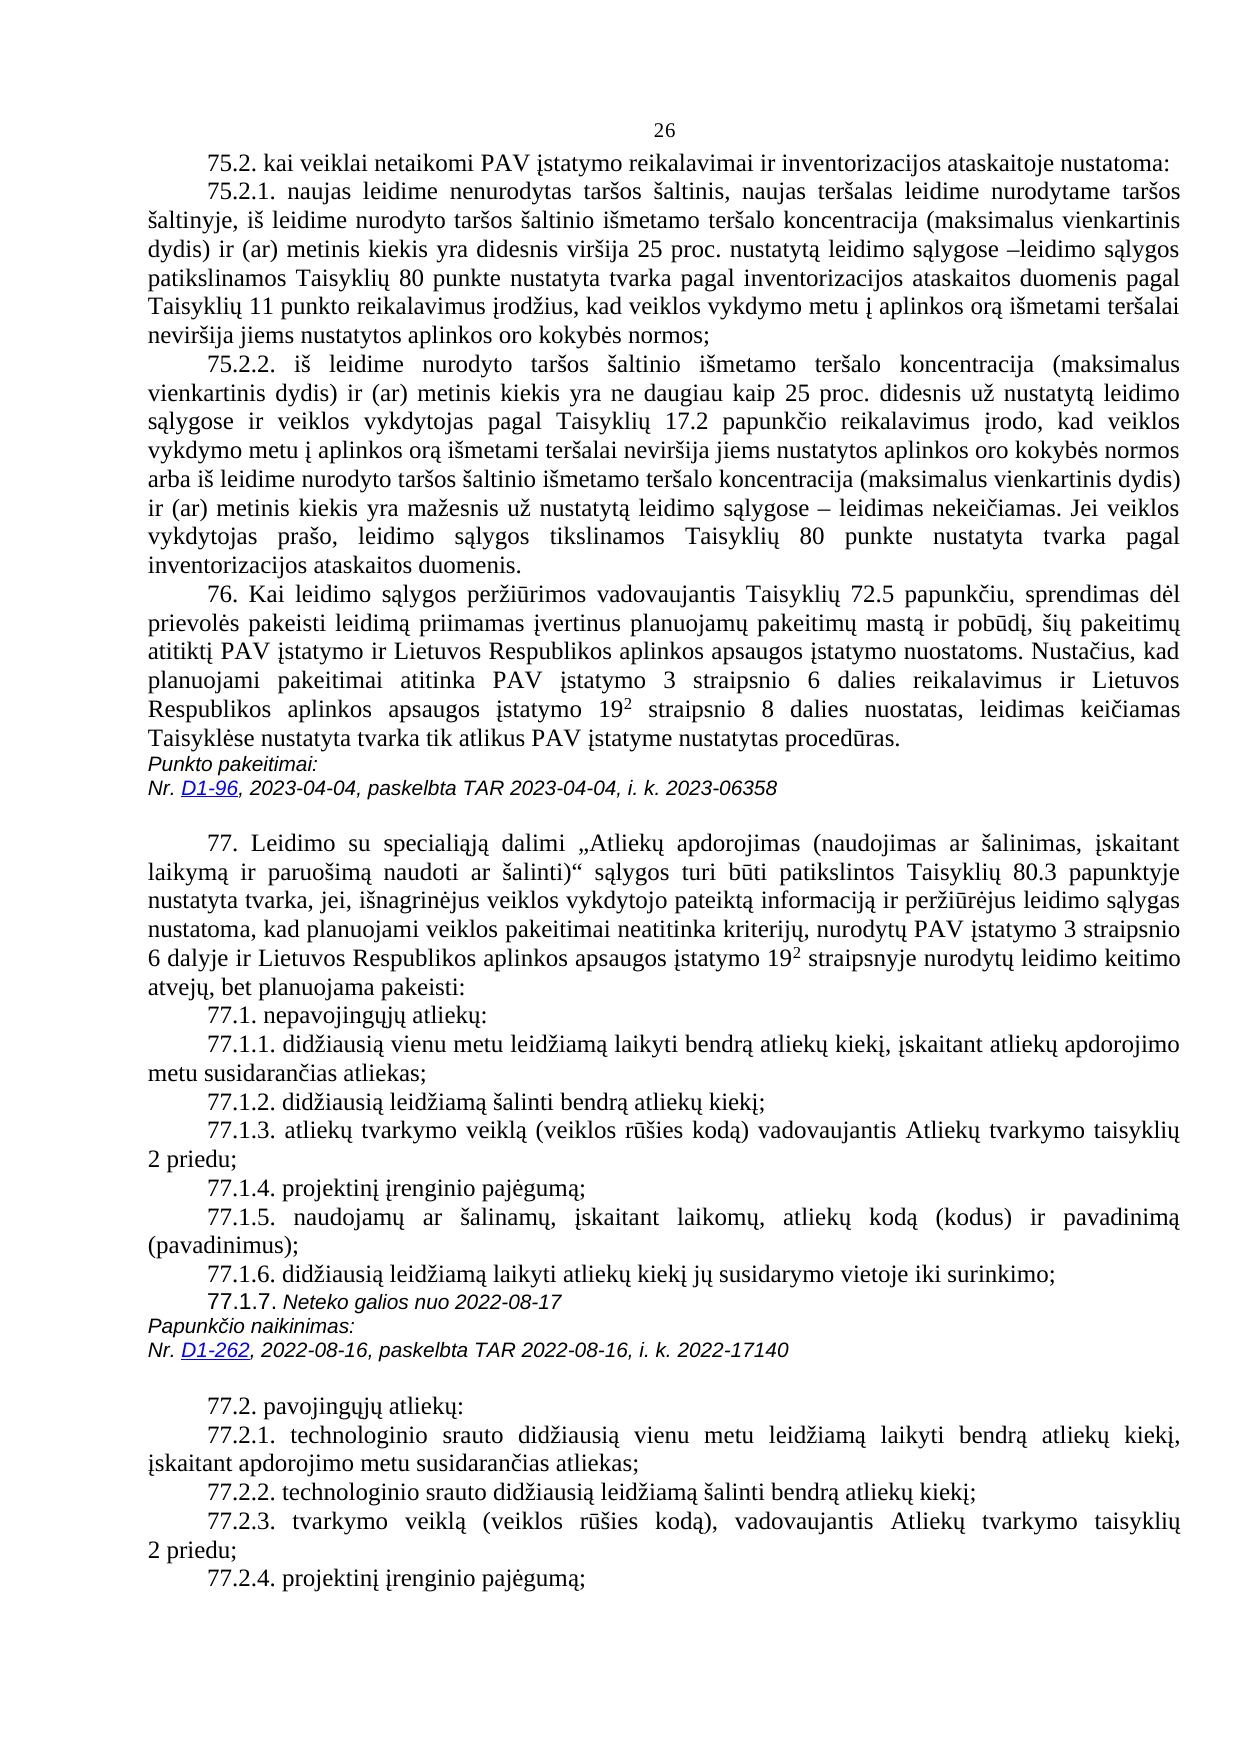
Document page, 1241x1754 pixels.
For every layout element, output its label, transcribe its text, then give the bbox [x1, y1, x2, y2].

text 77.2.3. tvarkymo veiklą (veiklos rūšies kodą), vadovaujantis Atliekų tvarkymo taisyklių 2 priedu; [148, 1506, 1181, 1563]
text Nr. D1-262, 2022-08-16, paskelbta TAR 2022-08-16, i. k. 2022-17140 [148, 1338, 1181, 1362]
text 77.1.6. didžiausią leidžiamą laikyti atliekų kiekį jų susidarymo vietoje iki surinkimo; [148, 1259, 1181, 1288]
text 77.1.4. projektinį įrenginio pajėgumą; [148, 1173, 1181, 1202]
text 75.2.2. iš leidime nurodyto taršos šaltinio išmetamo teršalo koncentracija (maksimalus vienkartinis dydis) ir (ar) metinis kiekis yra ne daugiau kaip 25 proc. didesnis už nustatytą leidimo sąlygose ir veiklos vykdytojas pagal Taisyklių 17.2 papunkčio reikalavimus įrodo, kad veiklos vykdymo metu į aplinkos orą išmetami teršalai neviršija jiems nustatytos aplinkos oro kokybės normos arba iš leidime nurodyto taršos šaltinio išmetamo teršalo koncentracija (maksimalus vienkartinis dydis) ir (ar) metinis kiekis yra mažesnis už nustatytą leidimo sąlygose – leidimas nekeičiamas. Jei veiklos vykdytojas prašo, leidimo sąlygos tikslinamos Taisyklių 80 punkte nustatyta tvarka pagal inventorizacijos ataskaitos duomenis. [148, 349, 1181, 579]
text Nr. D1-96, 2023-04-04, paskelbta TAR 2023-04-04, i. k. 2023-06358 [148, 775, 1181, 799]
text 77.1.3. atliekų tvarkymo veiklą (veiklos rūšies kodą) vadovaujantis Atliekų tvarkymo taisyklių 2 priedu; [148, 1116, 1181, 1173]
text 77.2. pavojingųjų atliekų: [148, 1391, 1181, 1420]
text 77.1.5. naudojamų ar šalinamų, įskaitant laikomų, atliekų kodą (kodus) ir pavadinimą (pavadinimus); [148, 1202, 1181, 1259]
text 75.2.1. naujas leidime nenurodytas taršos šaltinis, naujas teršalas leidime nurodytame taršos šaltinyje, iš leidime nurodyto taršos šaltinio išmetamo teršalo koncentracija (maksimalus vienkartinis dydis) ir (ar) metinis kiekis yra didesnis viršija 25 proc. nustatytą leidimo sąlygose –leidimo sąlygos patikslinamos Taisyklių 80 punkte nustatyta tvarka pagal inventorizacijos ataskaitos duomenis pagal Taisyklių 11 punkto reikalavimus įrodžius, kad veiklos vykdymo metu į aplinkos orą išmetami teršalai neviršija jiems nustatytos aplinkos oro kokybės normos; [148, 176, 1181, 349]
text Papunkčio naikinimas: [148, 1314, 1181, 1338]
text 77.2.4. projektinį įrenginio pajėgumą; [148, 1563, 1181, 1592]
text 77.2.2. technologinio srauto didžiausią leidžiamą šalinti bendrą atliekų kiekį; [148, 1477, 1181, 1506]
text 77.2.1. technologinio srauto didžiausią vienu metu leidžiamą laikyti bendrą atliekų kiekį, įskaitant apdorojimo metu susidarančias atliekas; [148, 1420, 1181, 1477]
text 77.1. nepavojingųjų atliekų: [148, 1001, 1181, 1029]
text 77.1.1. didžiausią vienu metu leidžiamą laikyti bendrą atliekų kiekį, įskaitant atliekų apdorojimo metu susidarančias atliekas; [148, 1029, 1181, 1087]
text 75.2. kai veiklai netaikomi PAV įstatymo reikalavimai ir inventorizacijos ataskaitoje nustatoma: [148, 148, 1181, 176]
text 77.1.2. didžiausią leidžiamą šalinti bendrą atliekų kiekį; [148, 1087, 1181, 1116]
text 77.1.7. Neteko galios nuo 2022-08-17 [148, 1288, 1181, 1314]
text Punkto pakeitimai: [148, 751, 1181, 775]
text 77. Leidimo su specialiąją dalimi „Atliekų apdorojimas (naudojimas ar šalinimas, įskaitant laikymą ir paruošimą naudoti ar šalinti)“ sąlygos turi būti patikslintos Taisyklių 80.3 papunktyje nustatyta tvarka, jei, išnagrinėjus veiklos vykdytojo pateiktą informaciją ir peržiūrėjus leidimo sąlygas nustatoma, kad planuojami veiklos pakeitimai neatitinka kriterijų, nurodytų PAV įstatymo 3 straipsnio 6 dalyje ir Lietuvos Respublikos aplinkos apsaugos įstatymo 192 straipsnyje nurodytų leidimo keitimo atvejų, bet planuojama pakeisti: [148, 828, 1181, 1001]
text 76. Kai leidimo sąlygos peržiūrimos vadovaujantis Taisyklių 72.5 papunkčiu, sprendimas dėl prievolės pakeisti leidimą priimamas įvertinus planuojamų pakeitimų mastą ir pobūdį, šių pakeitimų atitiktį PAV įstatymo ir Lietuvos Respublikos aplinkos apsaugos įstatymo nuostatoms. Nustačius, kad planuojami pakeitimai atitinka PAV įstatymo 3 straipsnio 6 dalies reikalavimus ir Lietuvos Respublikos aplinkos apsaugos įstatymo 192 straipsnio 8 dalies nuostatas, leidimas keičiamas Taisyklėse nustatyta tvarka tik atlikus PAV įstatyme nustatytas procedūras. [148, 579, 1181, 751]
